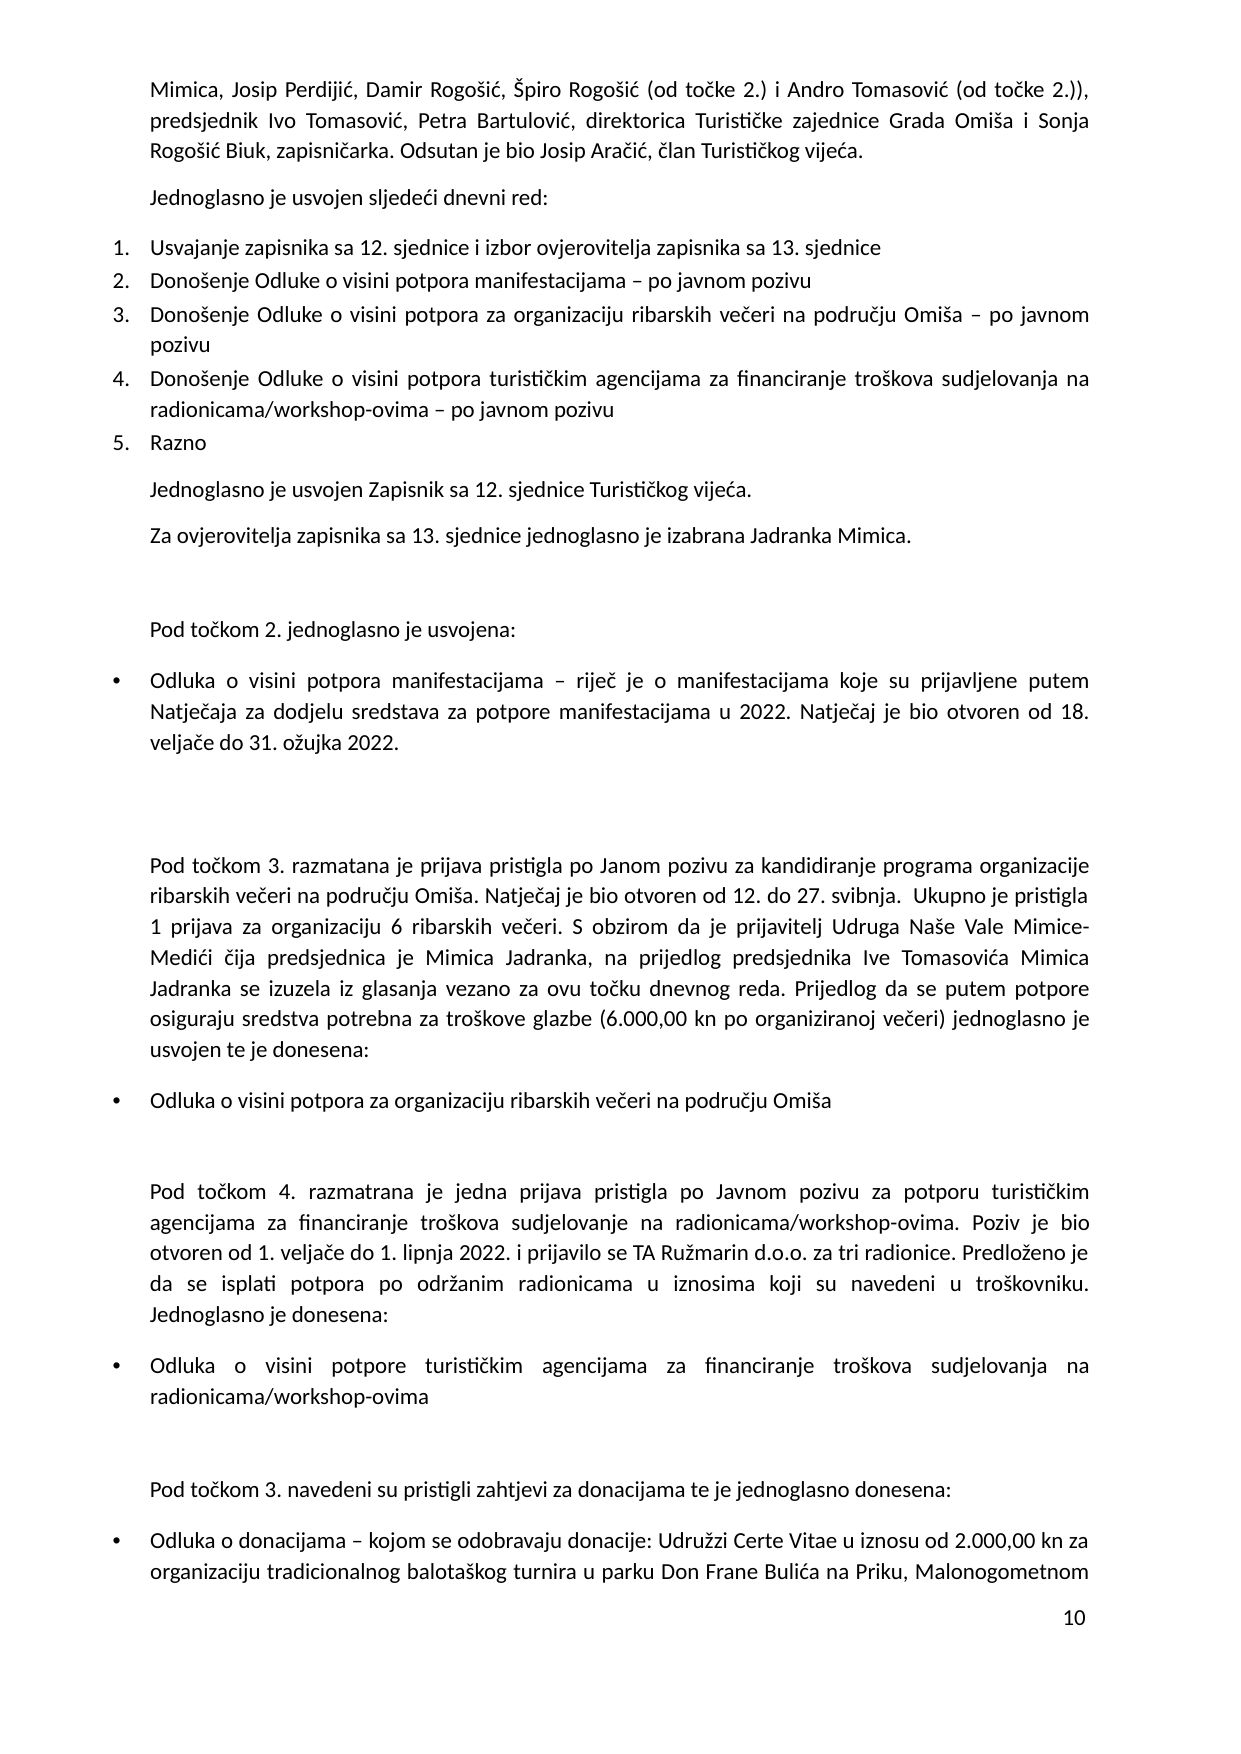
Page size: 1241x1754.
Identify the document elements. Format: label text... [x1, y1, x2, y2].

list Odluka o visini potpora za organizaciju ribarskih večeri na području Omiša [112, 1086, 1091, 1114]
text Jednoglasno je usvojen Zapisnik sa 12. sjednice Turističkog vijeća. [149, 475, 1091, 503]
list Donošenje Odluke o visini potpora turističkim agencijama za financiranje troškova sudjelovanja na radionicama/workshop-ovima – po javnom pozivu [112, 364, 1091, 423]
text Pod točkom 2. jednoglasno je usvojena: [149, 615, 1091, 643]
list Odluka o visini potpora manifestacijama – riječ je o manifestacijama koje su prijavljene putem Natječaja za dodjelu sredstava za potpore manifestacijama u 2022. Natječaj je bio otvoren od 18. veljače do 31. ožujka 2022. [112, 666, 1091, 756]
text Pod točkom 3. navedeni su pristigli zahtjevi za donacijama te je jednoglasno donesena: [149, 1475, 1091, 1503]
text Pod točkom 4. razmatrana je jedna prijava pristigla po Javnom pozivu za potporu turističkim agencijama za financiranje troškova sudjelovanje na radionicama/workshop-ovima. Poziv je bio otvoren od 1. veljače do 1. lipnja 2022. i prijavilo se TA Ružmarin d.o.o. za tri radionice. Predloženo je da se isplati potpora po održanim radionicama u iznosima koji su navedeni u troškovniku. Jednoglasno je donesena: [149, 1177, 1091, 1328]
text Za ovjerovitelja zapisnika sa 13. sjednice jednoglasno je izabrana Jadranka Mimica. [150, 521, 1091, 549]
list Odluka o donacijama – kojom se odobravaju donacije: Udružzi Certe Vitae u iznosu od 2.000,00 kn za organizaciju tradicionalnog balotaškog turnira u parku Don Frane Bulića na Priku, Malonogometnom [112, 1526, 1091, 1585]
list Donošenje Odluke o visini potpora za organizaciju ribarskih večeri na području Omiša – po javnom pozivu [112, 300, 1091, 359]
text Pod točkom 3. razmatana je prijava pristigla po Janom pozivu za kandidiranje programa organizacije ribarskih večeri na području Omiša. Natječaj je bio otvoren od 12. do 27. svibnja. Ukupno je pristigla 1 prijava za organizaciju 6 ribarskih večeri. S obzirom da je prijavitelj Udruga Naše Vale Mimice-Medići čija predsjednica je Mimica Jadranka, na prijedlog predsjednika Ive Tomasovića Mimica Jadranka se izuzela iz glasanja vezano za ovu točku dnevnog reda. Prijedlog da se putem potpore osiguraju sredstva potrebna za troškove glazbe (6.000,00 kn po organiziranoj večeri) jednoglasno je usvojen te je donesena: [149, 851, 1091, 1063]
list Odluka o visini potpore turističkim agencijama za financiranje troškova sudjelovanja na radionicama/workshop-ovima [112, 1351, 1091, 1410]
text Jednoglasno je usvojen sljedeći dnevni red: [149, 183, 1091, 211]
text Mimica, Josip Perdijić, Damir Rogošić, Špiro Rogošić (od točke 2.) i Andro Tomasović (od točke 2.)), predsjednik Ivo Tomasović, Petra Bartulović, direktorica Turističke zajednice Grada Omiša i Sonja Rogošić Biuk, zapisničarka. Odsutan je bio Josip Aračić, član Turističkog vijeća. [149, 75, 1091, 164]
list Razno [112, 428, 1091, 456]
list Usvajanje zapisnika sa 12. sjednice i izbor ovjerovitelja zapisnika sa 13. sjednice [112, 233, 1091, 261]
list Donošenje Odluke o visini potpora manifestacijama – po javnom pozivu [112, 266, 1091, 294]
